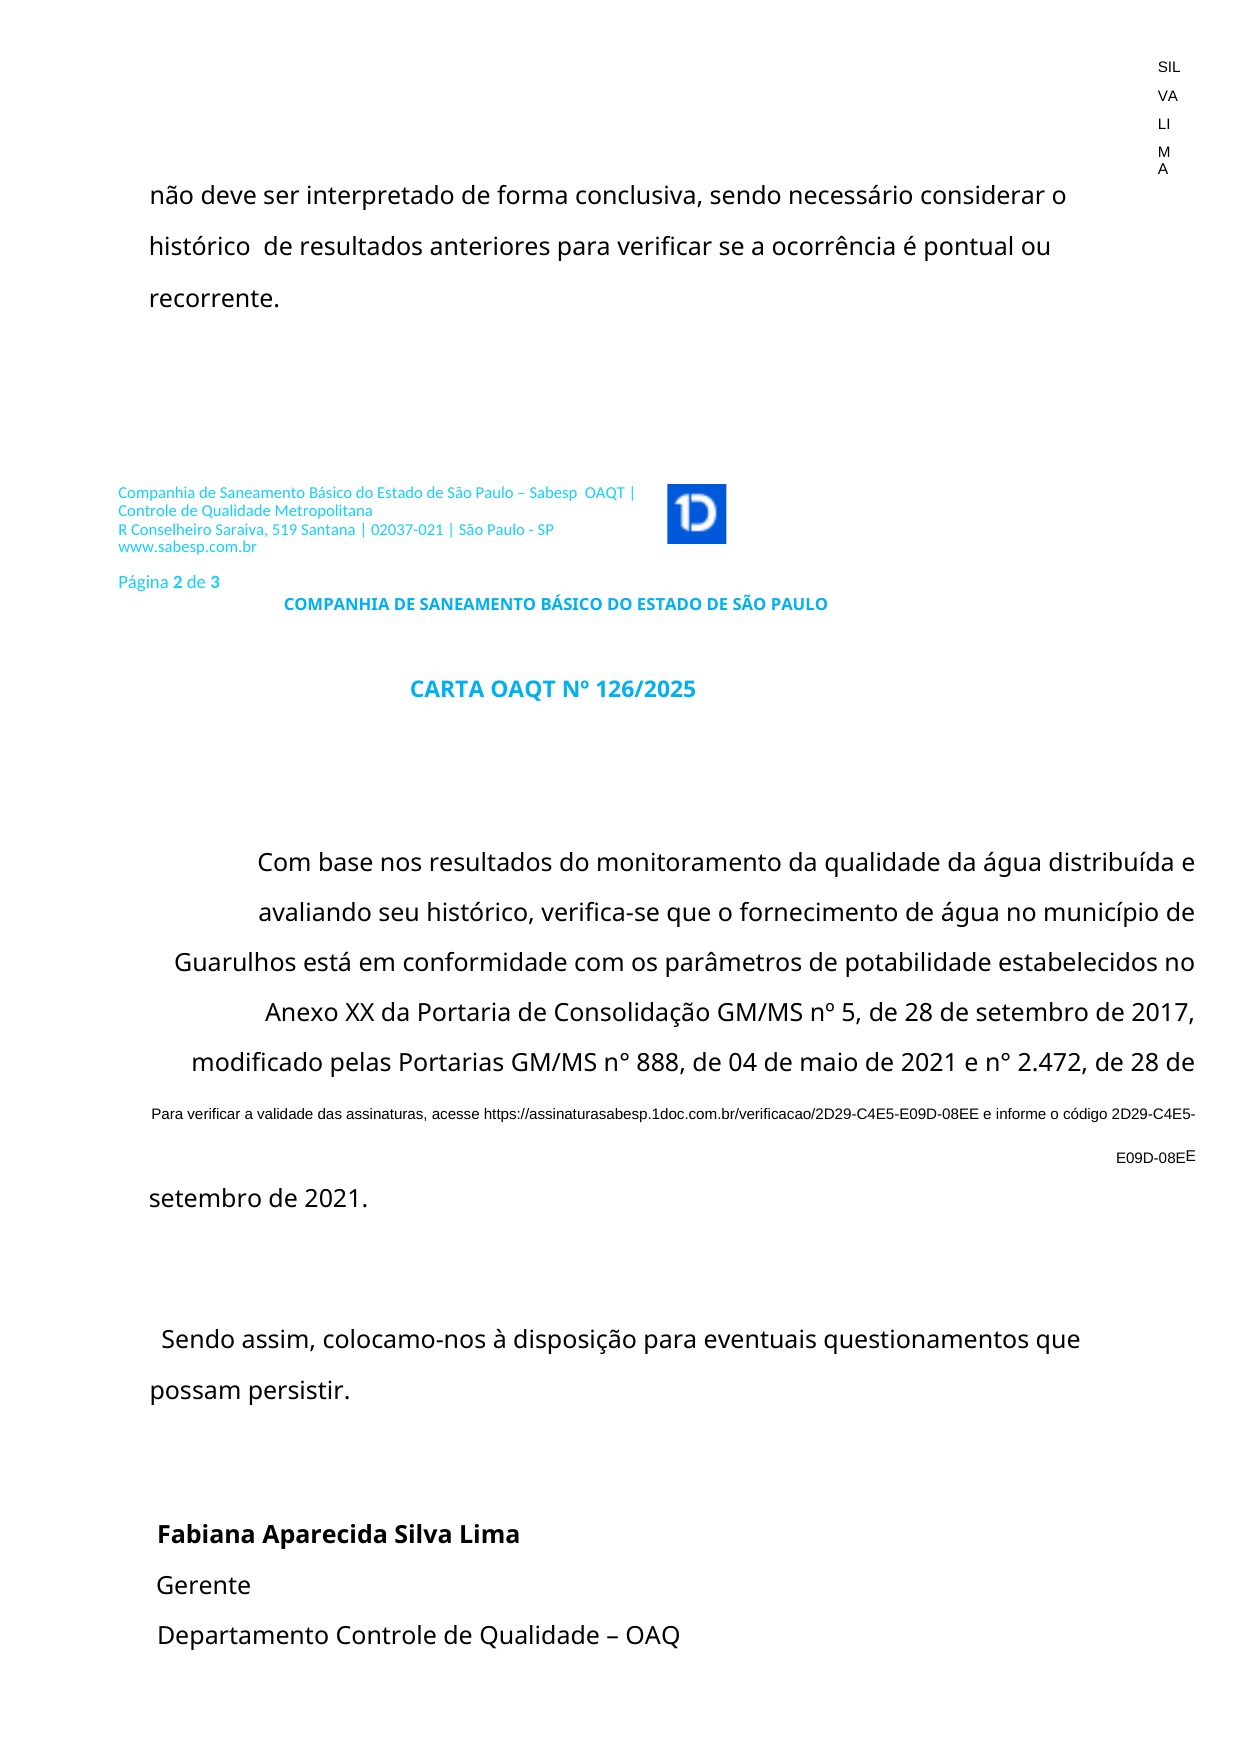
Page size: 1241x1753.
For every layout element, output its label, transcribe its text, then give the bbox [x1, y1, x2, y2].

picture [390, 487, 396, 498]
picture [365, 509, 371, 516]
picture [137, 583, 143, 591]
picture [169, 508, 174, 516]
picture [381, 527, 390, 535]
text SILVA LIMA [155, 48, 1181, 178]
picture [122, 544, 128, 552]
picture [616, 487, 624, 498]
picture [309, 528, 315, 535]
picture [318, 491, 324, 498]
picture [274, 490, 281, 498]
picture [266, 490, 272, 498]
picture [208, 490, 215, 498]
picture [237, 528, 243, 535]
picture [177, 523, 184, 535]
picture [289, 508, 296, 516]
picture [398, 491, 404, 498]
picture [119, 524, 125, 535]
text CARTA OAQT Nº 126/2025 [409, 672, 1217, 704]
picture [190, 508, 195, 516]
text Departamento Controle de Qualidade – OAQ [157, 1617, 1217, 1651]
picture [222, 509, 228, 516]
text Fabiana Aparecida Silva Lima [157, 1517, 1217, 1551]
text Companhia de Saneamento Básico do Estado de São Paulo – Sabesp OAQT | Controle de Qualidade Metropolitana [118, 484, 667, 520]
text Gerente [156, 1567, 1217, 1601]
picture [185, 527, 192, 535]
picture [297, 505, 302, 514]
text COMPANHIA DE SANEAMENTO BÁSICO DO ESTADO DE SÃO PAULO [283, 593, 1217, 615]
text Página 2 de 3 [118, 570, 667, 593]
picture [137, 505, 149, 516]
picture [496, 528, 502, 535]
picture [667, 484, 727, 544]
text setembro de 2021. [148, 1181, 1217, 1215]
picture [554, 490, 561, 498]
picture [283, 487, 295, 498]
picture [190, 544, 195, 552]
picture [246, 509, 252, 516]
picture [167, 490, 174, 498]
picture [348, 528, 354, 535]
picture [263, 508, 268, 516]
text Com base nos resultados do monitoramento da qualidade da água distribuída e avaliando seu histórico, verifica-se que o fornecimento de água no município de Guarulhos está em conformidade com os parâmetros de potabilidade estabelecidos no Anexo XX da Portaria de Consolidação GM/MS nº 5, de 28 de setembro de 2017, modificado pelas Portarias GM/MS n° 888, de 04 de maio de 2021 e n° 2.472, de 28 de Para verificar a validade das assinaturas, acesse https://assinaturasabesp.1doc.com.br/verificacao/2D29-C4E5-E09D-08EE e informe o código 2D29-C4E5-E09D-08EE [148, 845, 1196, 1167]
picture [165, 545, 171, 552]
text não deve ser interpretado de forma conclusiva, sendo necessário considerar o histórico de resultados anteriores para verificar se a ocorrência é pontual ou recorrente. [148, 178, 1128, 314]
picture [357, 508, 364, 516]
text R Conselheiro Saraiva, 519 Santana | 02037-021 | São Paulo - SP www.sabesp.com.br [118, 521, 667, 557]
picture [164, 527, 171, 535]
text Sendo assim, colocamo-nos à disposição para eventuais questionamentos que possam persistir. [149, 1321, 1131, 1406]
